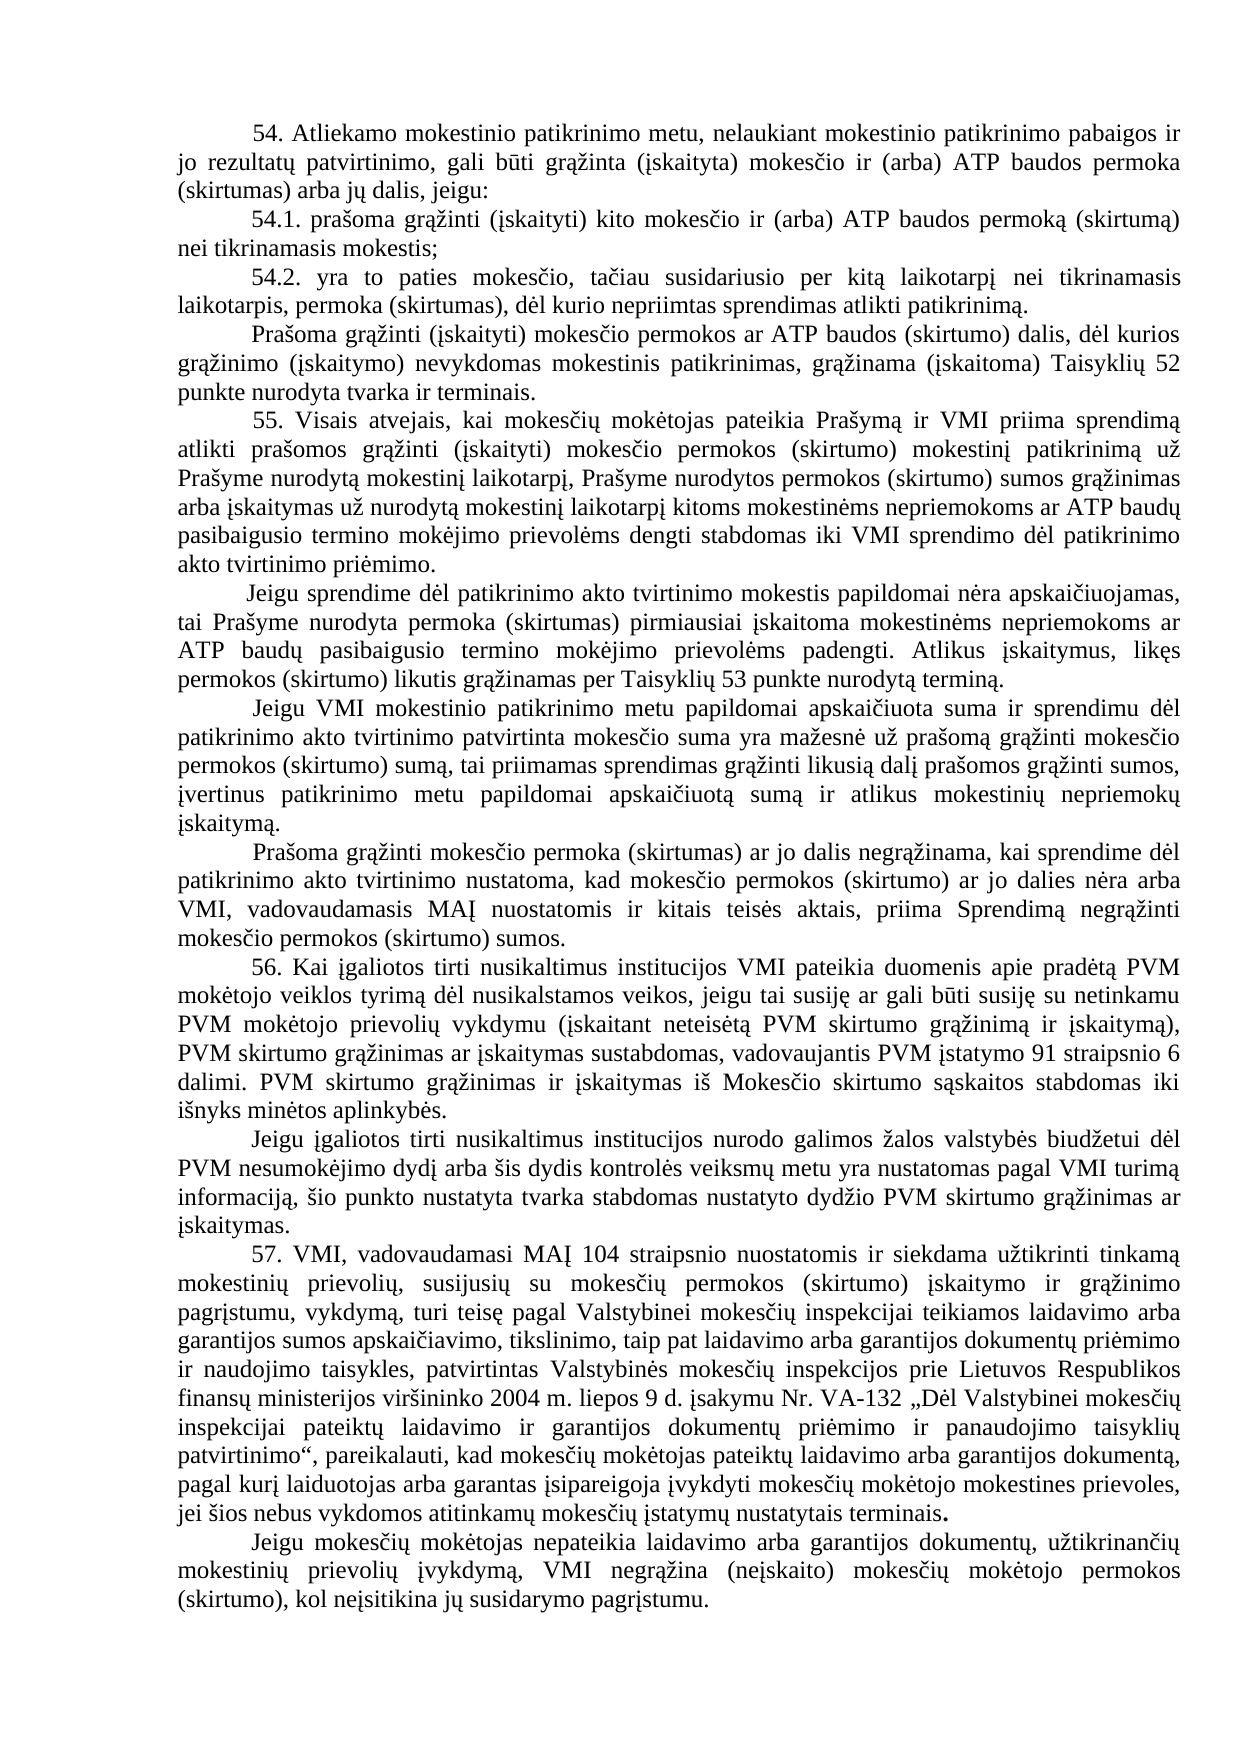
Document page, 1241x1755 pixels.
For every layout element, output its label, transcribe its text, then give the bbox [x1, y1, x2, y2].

text Jeigu VMI mokestinio patikrinimo metu papildomai apskaičiuota suma ir sprendimu dėl patikrinimo akto tvirtinimo patvirtinta mokesčio suma yra mažesnė už prašomą grąžinti mokesčio permokos (skirtumo) sumą, tai priimamas sprendimas grąžinti likusią dalį prašomos grąžinti sumos, įvertinus patikrinimo metu papildomai apskaičiuotą sumą ir atlikus mokestinių nepriemokų įskaitymą. [177, 693, 1181, 837]
text 55. Visais atvejais, kai mokesčių mokėtojas pateikia Prašymą ir VMI priima sprendimą atlikti prašomos grąžinti (įskaityti) mokesčio permokos (skirtumo) mokestinį patikrinimą už Prašyme nurodytą mokestinį laikotarpį, Prašyme nurodytos permokos (skirtumo) sumos grąžinimas arba įskaitymas už nurodytą mokestinį laikotarpį kitoms mokestinėms nepriemokoms ar ATP baudų pasibaigusio termino mokėjimo prievolėms dengti stabdomas iki VMI sprendimo dėl patikrinimo akto tvirtinimo priėmimo. [177, 406, 1181, 578]
text Jeigu sprendime dėl patikrinimo akto tvirtinimo mokestis papildomai nėra apskaičiuojamas, tai Prašyme nurodyta permoka (skirtumas) pirmiausiai įskaitoma mokestinėms nepriemokoms ar ATP baudų pasibaigusio termino mokėjimo prievolėms padengti. Atlikus įskaitymus, likęs permokos (skirtumo) likutis grąžinamas per Taisyklių 53 punkte nurodytą terminą. [177, 578, 1181, 693]
text 57. VMI, vadovaudamasi MAĮ 104 straipsnio nuostatomis ir siekdama užtikrinti tinkamą mokestinių prievolių, susijusių su mokesčių permokos (skirtumo) įskaitymo ir grąžinimo pagrįstumu, vykdymą, turi teisę pagal Valstybinei mokesčių inspekcijai teikiamos laidavimo arba garantijos sumos apskaičiavimo, tikslinimo, taip pat laidavimo arba garantijos dokumentų priėmimo ir naudojimo taisykles, patvirtintas Valstybinės mokesčių inspekcijos prie Lietuvos Respublikos finansų ministerijos viršininko 2004 m. liepos 9 d. įsakymu Nr. VA-132 „Dėl Valstybinei mokesčių inspekcijai pateiktų laidavimo ir garantijos dokumentų priėmimo ir panaudojimo taisyklių patvirtinimo“, pareikalauti, kad mokesčių mokėtojas pateiktų laidavimo arba garantijos dokumentą, pagal kurį laiduotojas arba garantas įsipareigoja įvykdyti mokesčių mokėtojo mokestines prievoles, jei šios nebus vykdomos atitinkamų mokesčių įstatymų nustatytais terminais. [177, 1239, 1181, 1527]
text 54. Atliekamo mokestinio patikrinimo metu, nelaukiant mokestinio patikrinimo pabaigos ir jo rezultatų patvirtinimo, gali būti grąžinta (įskaityta) mokesčio ir (arba) ATP baudos permoka (skirtumas) arba jų dalis, jeigu: [177, 118, 1181, 204]
text 56. Kai įgaliotos tirti nusikaltimus institucijos VMI pateikia duomenis apie pradėtą PVM mokėtojo veiklos tyrimą dėl nusikalstamos veikos, jeigu tai susiję ar gali būti susiję su netinkamu PVM mokėtojo prievolių vykdymu (įskaitant neteisėtą PVM skirtumo grąžinimą ir įskaitymą), PVM skirtumo grąžinimas ar įskaitymas sustabdomas, vadovaujantis PVM įstatymo 91 straipsnio 6 dalimi. PVM skirtumo grąžinimas ir įskaitymas iš Mokesčio skirtumo sąskaitos stabdomas iki išnyks minėtos aplinkybės. [177, 952, 1181, 1124]
text 54.1. prašoma grąžinti (įskaityti) kito mokesčio ir (arba) ATP baudos permoką (skirtumą) nei tikrinamasis mokestis; [177, 204, 1181, 262]
text Jeigu įgaliotos tirti nusikaltimus institucijos nurodo galimos žalos valstybės biudžetui dėl PVM nesumokėjimo dydį arba šis dydis kontrolės veiksmų metu yra nustatomas pagal VMI turimą informaciją, šio punkto nustatyta tvarka stabdomas nustatyto dydžio PVM skirtumo grąžinimas ar įskaitymas. [177, 1124, 1181, 1239]
text Jeigu mokesčių mokėtojas nepateikia laidavimo arba garantijos dokumentų, užtikrinančių mokestinių prievolių įvykdymą, VMI negrąžina (neįskaito) mokesčių mokėtojo permokos (skirtumo), kol neįsitikina jų susidarymo pagrįstumu. [177, 1527, 1181, 1613]
text Prašoma grąžinti (įskaityti) mokesčio permokos ar ATP baudos (skirtumo) dalis, dėl kurios grąžinimo (įskaitymo) nevykdomas mokestinis patikrinimas, grąžinama (įskaitoma) Taisyklių 52 punkte nurodyta tvarka ir terminais. [177, 319, 1181, 406]
text 54.2. yra to paties mokesčio, tačiau susidariusio per kitą laikotarpį nei tikrinamasis laikotarpis, permoka (skirtumas), dėl kurio nepriimtas sprendimas atlikti patikrinimą. [177, 262, 1181, 319]
text Prašoma grąžinti mokesčio permoka (skirtumas) ar jo dalis negrąžinama, kai sprendime dėl patikrinimo akto tvirtinimo nustatoma, kad mokesčio permokos (skirtumo) ar jo dalies nėra arba VMI, vadovaudamasis MAĮ nuostatomis ir kitais teisės aktais, priima Sprendimą negrąžinti mokesčio permokos (skirtumo) sumos. [177, 837, 1181, 952]
